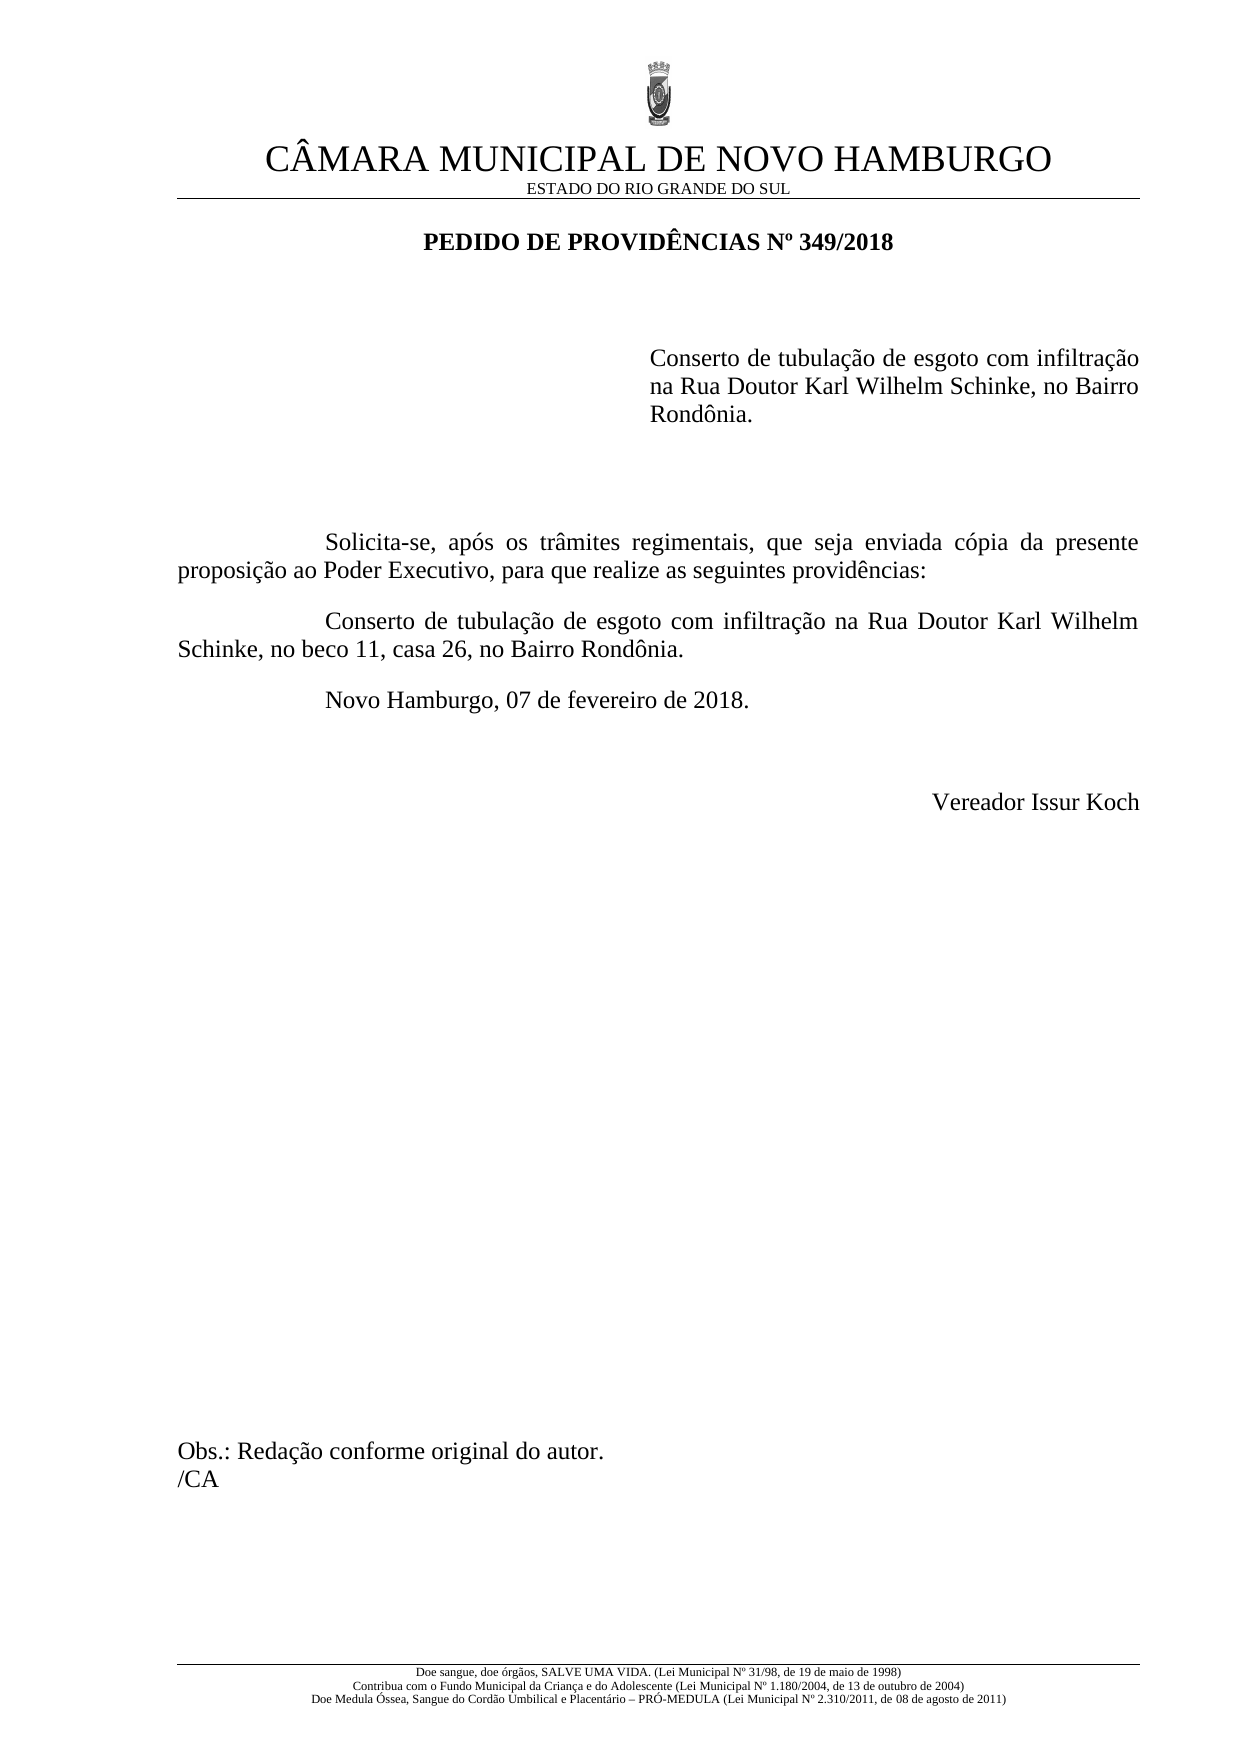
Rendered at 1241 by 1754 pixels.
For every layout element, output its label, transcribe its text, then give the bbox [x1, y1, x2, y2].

text Solicita-se, após os trâmites regimentais, que seja enviada cópia da presente proposição ao Poder Executivo, para que realize as seguintes providências: [177, 528, 1140, 583]
text Conserto de tubulação de esgoto com infiltração na Rua Doutor Karl Wilhelm Schinke, no Bairro Rondônia. [649, 344, 1140, 428]
text PEDIDO DE PROVIDÊNCIAS Nº 349/2018 [177, 228, 1140, 256]
text Obs.: Redação conforme original do autor. [177, 1437, 1140, 1465]
text Vereador Issur Koch [177, 788, 1140, 816]
text /CA [177, 1465, 1140, 1493]
text Novo Hamburgo, 07 de fevereiro de 2018. [177, 686, 1140, 714]
text Conserto de tubulação de esgoto com infiltração na Rua Doutor Karl Wilhelm Schinke, no beco 11, casa 26, no Bairro Rondônia. [177, 607, 1140, 662]
